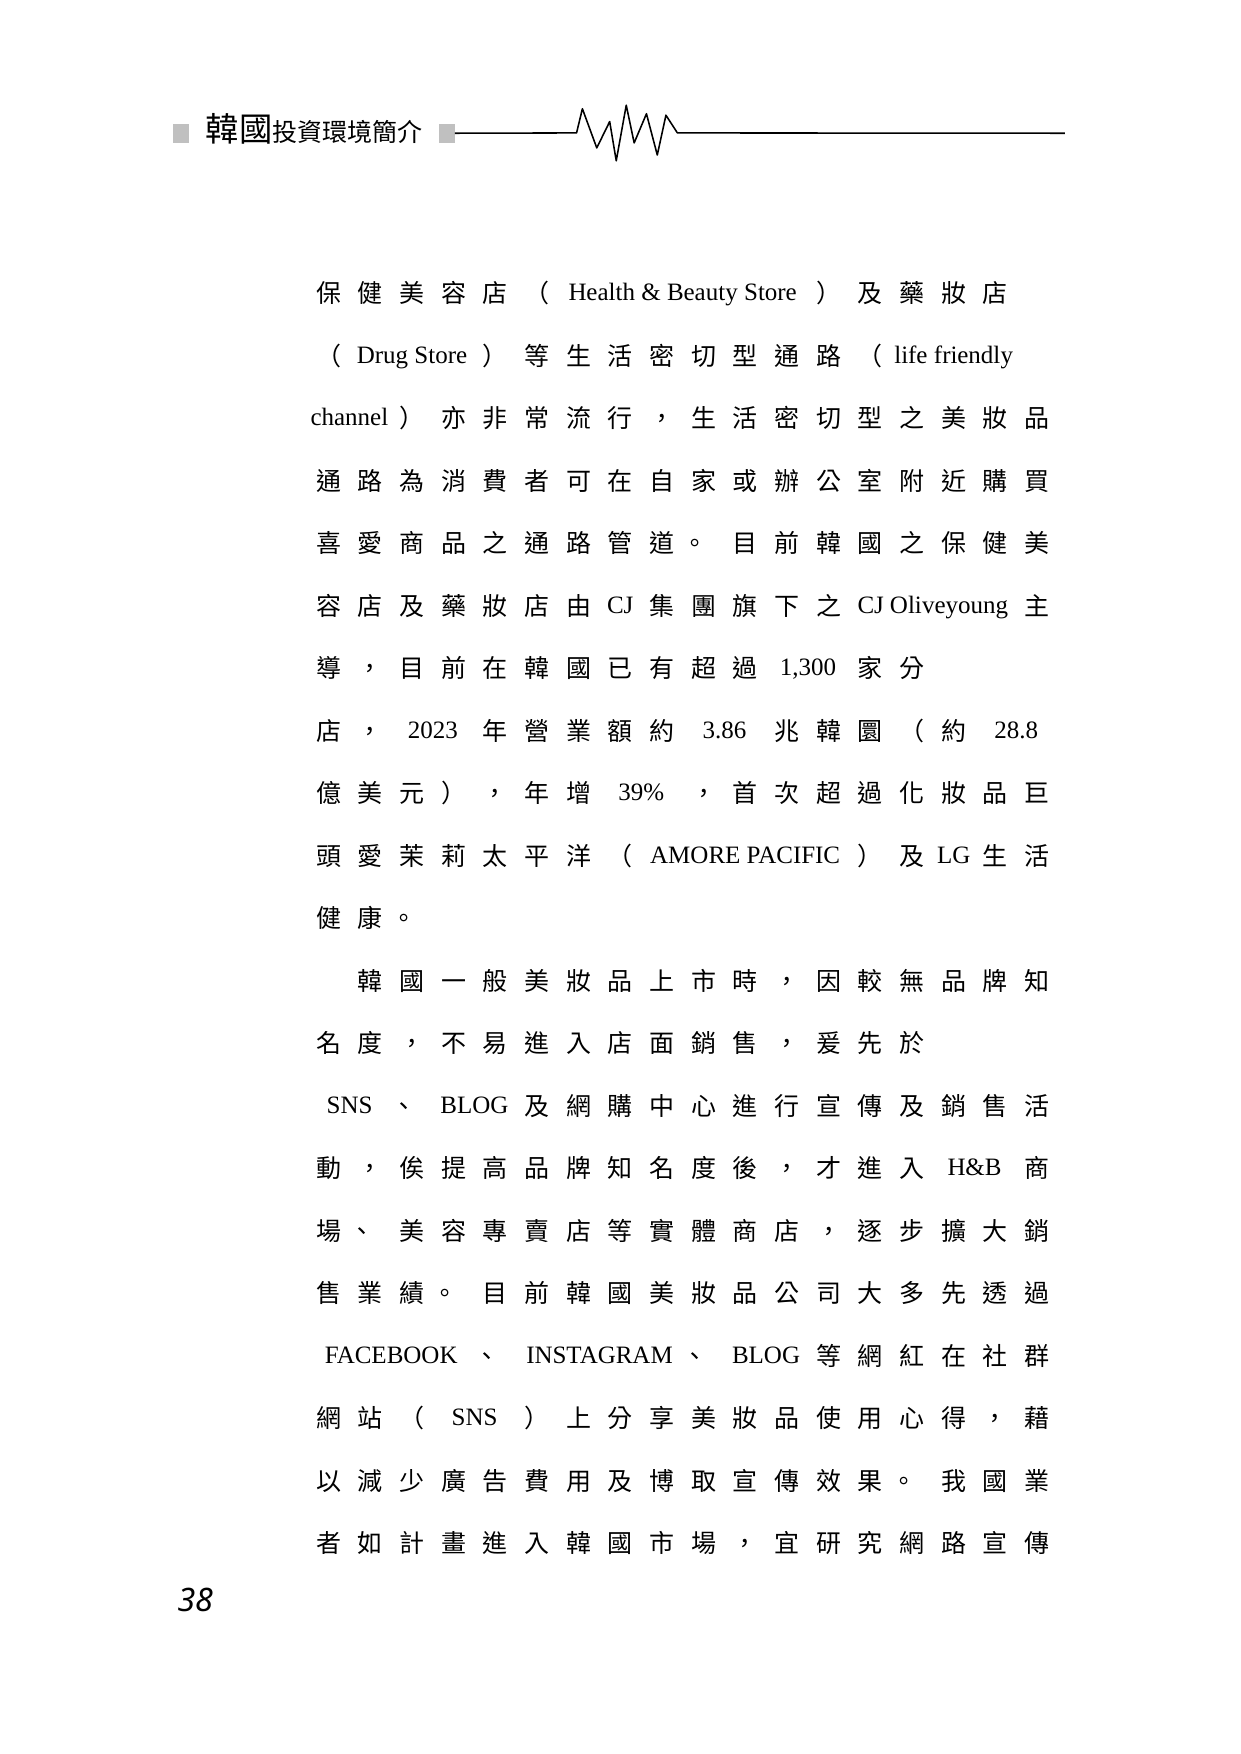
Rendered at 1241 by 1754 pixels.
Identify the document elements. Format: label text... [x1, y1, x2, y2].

text 韓國一般美妝品上市時，因較無品牌知名度，不易進入店面銷售，爰先於SNS、BLOG及網購中心進行宣傳及銷售活動，俟提高品牌知名度後，才進入H&B商場、美容專賣店等實體商店，逐步擴大銷售業績。目前韓國美妝品公司大多先透過FACEBOOK、INSTAGRAM、BLOG等網紅在社群網站（SNS）上分享美妝品使用心得，藉以減少廣告費用及博取宣傳效果。我國業者如計畫進入韓國市場，宜研究網路宣傳 [281, 938, 1058, 1563]
text 保健美容店（Health & Beauty Store）及藥妝店（Drug Store）等生活密切型通路（life friendly channel）亦非常流行，生活密切型之美妝品通路為消費者可在自家或辦公室附近購買喜愛商品之通路管道。目前韓國之保健美容店及藥妝店由CJ集團旗下之CJ Oliveyoung主導，目前在韓國已有超過1,300家分店，2023年營業額約3.86兆韓圜（約28.8億美元），年增39%，首次超過化妝品巨頭愛茉莉太平洋（AMORE PACIFIC）及LG生活健康。 [281, 250, 1058, 938]
